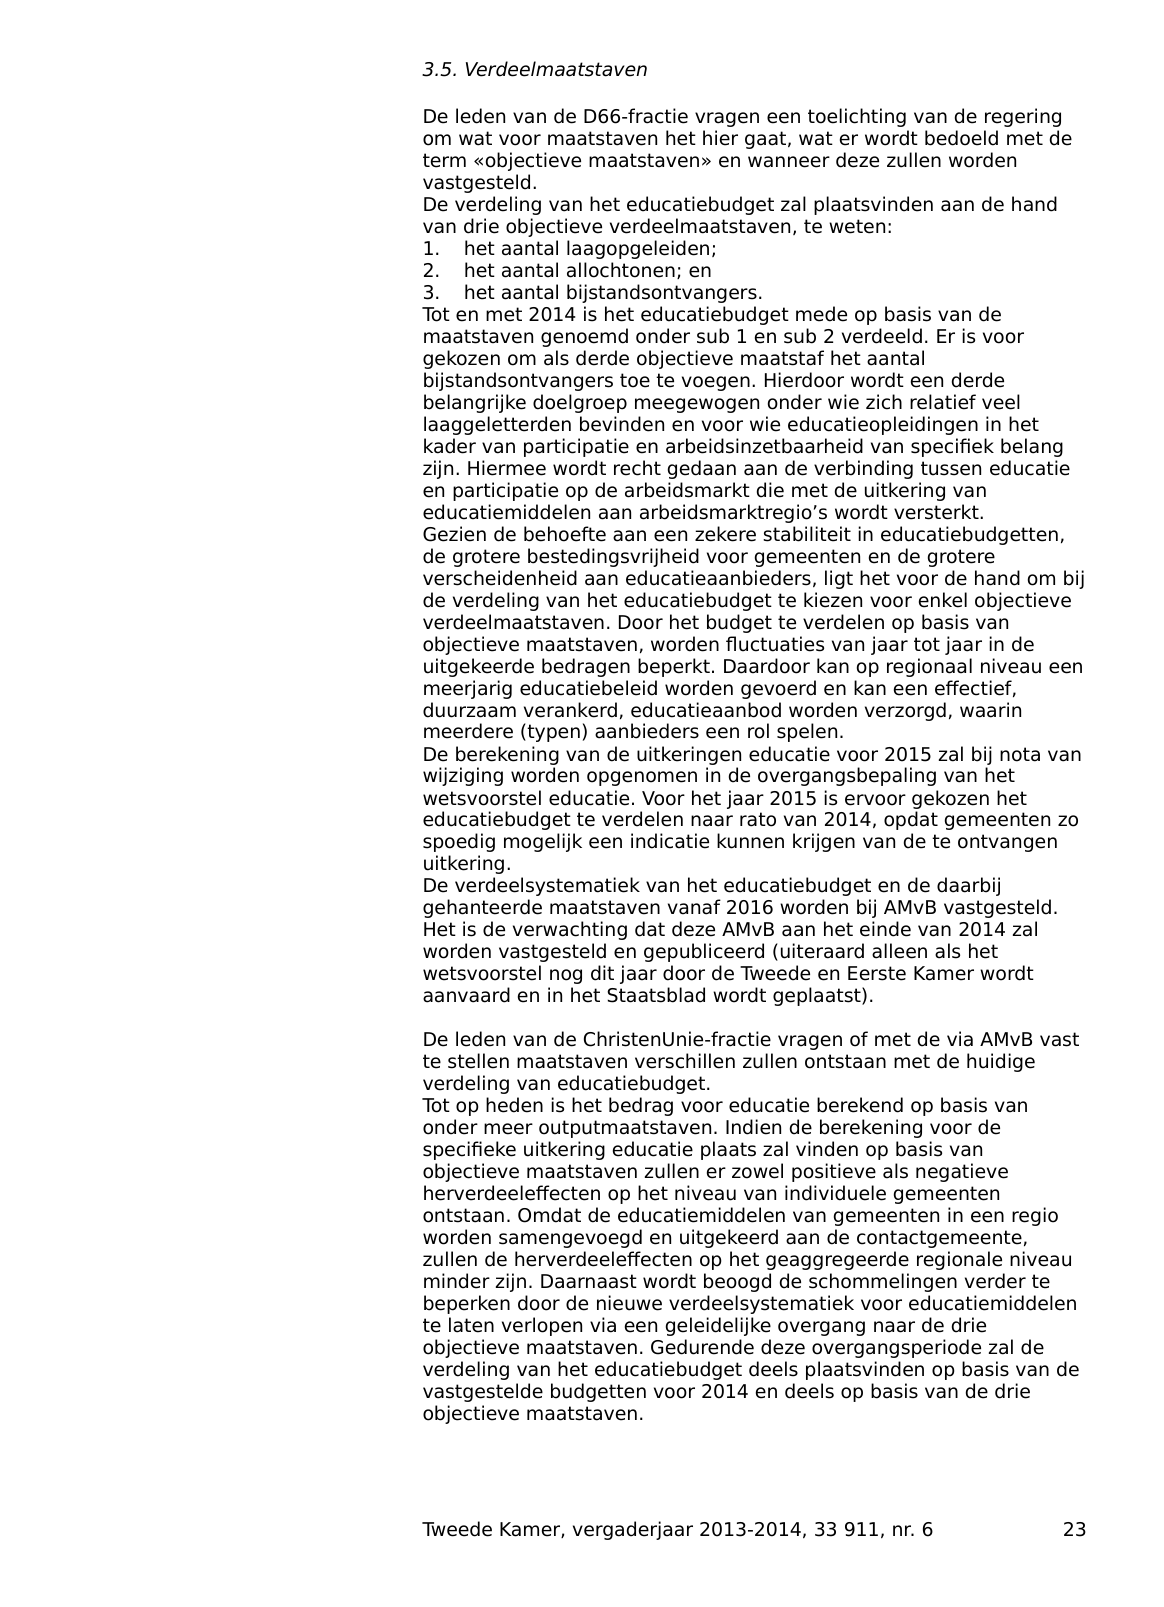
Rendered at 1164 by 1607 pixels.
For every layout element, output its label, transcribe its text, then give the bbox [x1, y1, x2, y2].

text De leden van de ChristenUnie-fractie vragen of met de via AMvB vast te stellen maatstaven verschillen zullen ontstaan met de huidige verdeling van educatiebudget. [422, 1029, 1087, 1095]
subtitle 3.5. Verdeelmaatstaven [422, 59, 1087, 81]
text 2. het aantal allochtonen; en [422, 260, 1087, 282]
text De leden van de D66-fractie vragen een toelichting van de regering om wat voor maatstaven het hier gaat, wat er wordt bedoeld met de term «objectieve maatstaven» en wanneer deze zullen worden vastgesteld. [422, 106, 1087, 194]
text 3. het aantal bijstandsontvangers. [422, 282, 1087, 304]
text De berekening van de uitkeringen educatie voor 2015 zal bij nota van wijziging worden opgenomen in de overgangsbepaling van het wetsvoorstel educatie. Voor het jaar 2015 is ervoor gekozen het educatiebudget te verdelen naar rato van 2014, opdat gemeenten zo spoedig mogelijk een indicatie kunnen krijgen van de te ontvangen uitkering. [422, 743, 1087, 875]
text Gezien de behoefte aan een zekere stabiliteit in educatiebudgetten, de grotere bestedingsvrijheid voor gemeenten en de grotere verscheidenheid aan educatieaanbieders, ligt het voor de hand om bij de verdeling van het educatiebudget te kiezen voor enkel objectieve verdeelmaatstaven. Door het budget te verdelen op basis van objectieve maatstaven, worden fluctuaties van jaar tot jaar in de uitgekeerde bedragen beperkt. Daardoor kan op regionaal niveau een meerjarig educatiebeleid worden gevoerd en kan een effectief, duurzaam verankerd, educatieaanbod worden verzorgd, waarin meerdere (typen) aanbieders een rol spelen. [422, 524, 1087, 743]
text 1. het aantal laagopgeleiden; [422, 238, 1087, 260]
text Tot en met 2014 is het educatiebudget mede op basis van de maatstaven genoemd onder sub 1 en sub 2 verdeeld. Er is voor gekozen om als derde objectieve maatstaf het aantal bijstandsontvangers toe te voegen. Hierdoor wordt een derde belangrijke doelgroep meegewogen onder wie zich relatief veel laaggeletterden bevinden en voor wie educatieopleidingen in het kader van participatie en arbeidsinzetbaarheid van specifiek belang zijn. Hiermee wordt recht gedaan aan de verbinding tussen educatie en participatie op de arbeidsmarkt die met de uitkering van educatiemiddelen aan arbeidsmarktregio’s wordt versterkt. [422, 304, 1087, 524]
text De verdeelsystematiek van het educatiebudget en de daarbij gehanteerde maatstaven vanaf 2016 worden bij AMvB vastgesteld. Het is de verwachting dat deze AMvB aan het einde van 2014 zal worden vastgesteld en gepubliceerd (uiteraard alleen als het wetsvoorstel nog dit jaar door de Tweede en Eerste Kamer wordt aanvaard en in het Staatsblad wordt geplaatst). [422, 875, 1087, 1007]
text De verdeling van het educatiebudget zal plaatsvinden aan de hand van drie objectieve verdeelmaatstaven, te weten: [422, 194, 1087, 238]
text Tot op heden is het bedrag voor educatie berekend op basis van onder meer outputmaatstaven. Indien de berekening voor de specifieke uitkering educatie plaats zal vinden op basis van objectieve maatstaven zullen er zowel positieve als negatieve herverdeeleffecten op het niveau van individuele gemeenten ontstaan. Omdat de educatiemiddelen van gemeenten in een regio worden samengevoegd en uitgekeerd aan de contactgemeente, zullen de herverdeeleffecten op het geaggregeerde regionale niveau minder zijn. Daarnaast wordt beoogd de schommelingen verder te beperken door de nieuwe verdeelsystematiek voor educatiemiddelen te laten verlopen via een geleidelijke overgang naar de drie objectieve maatstaven. Gedurende deze overgangsperiode zal de verdeling van het educatiebudget deels plaatsvinden op basis van de vastgestelde budgetten voor 2014 en deels op basis van de drie objectieve maatstaven. [422, 1095, 1087, 1425]
